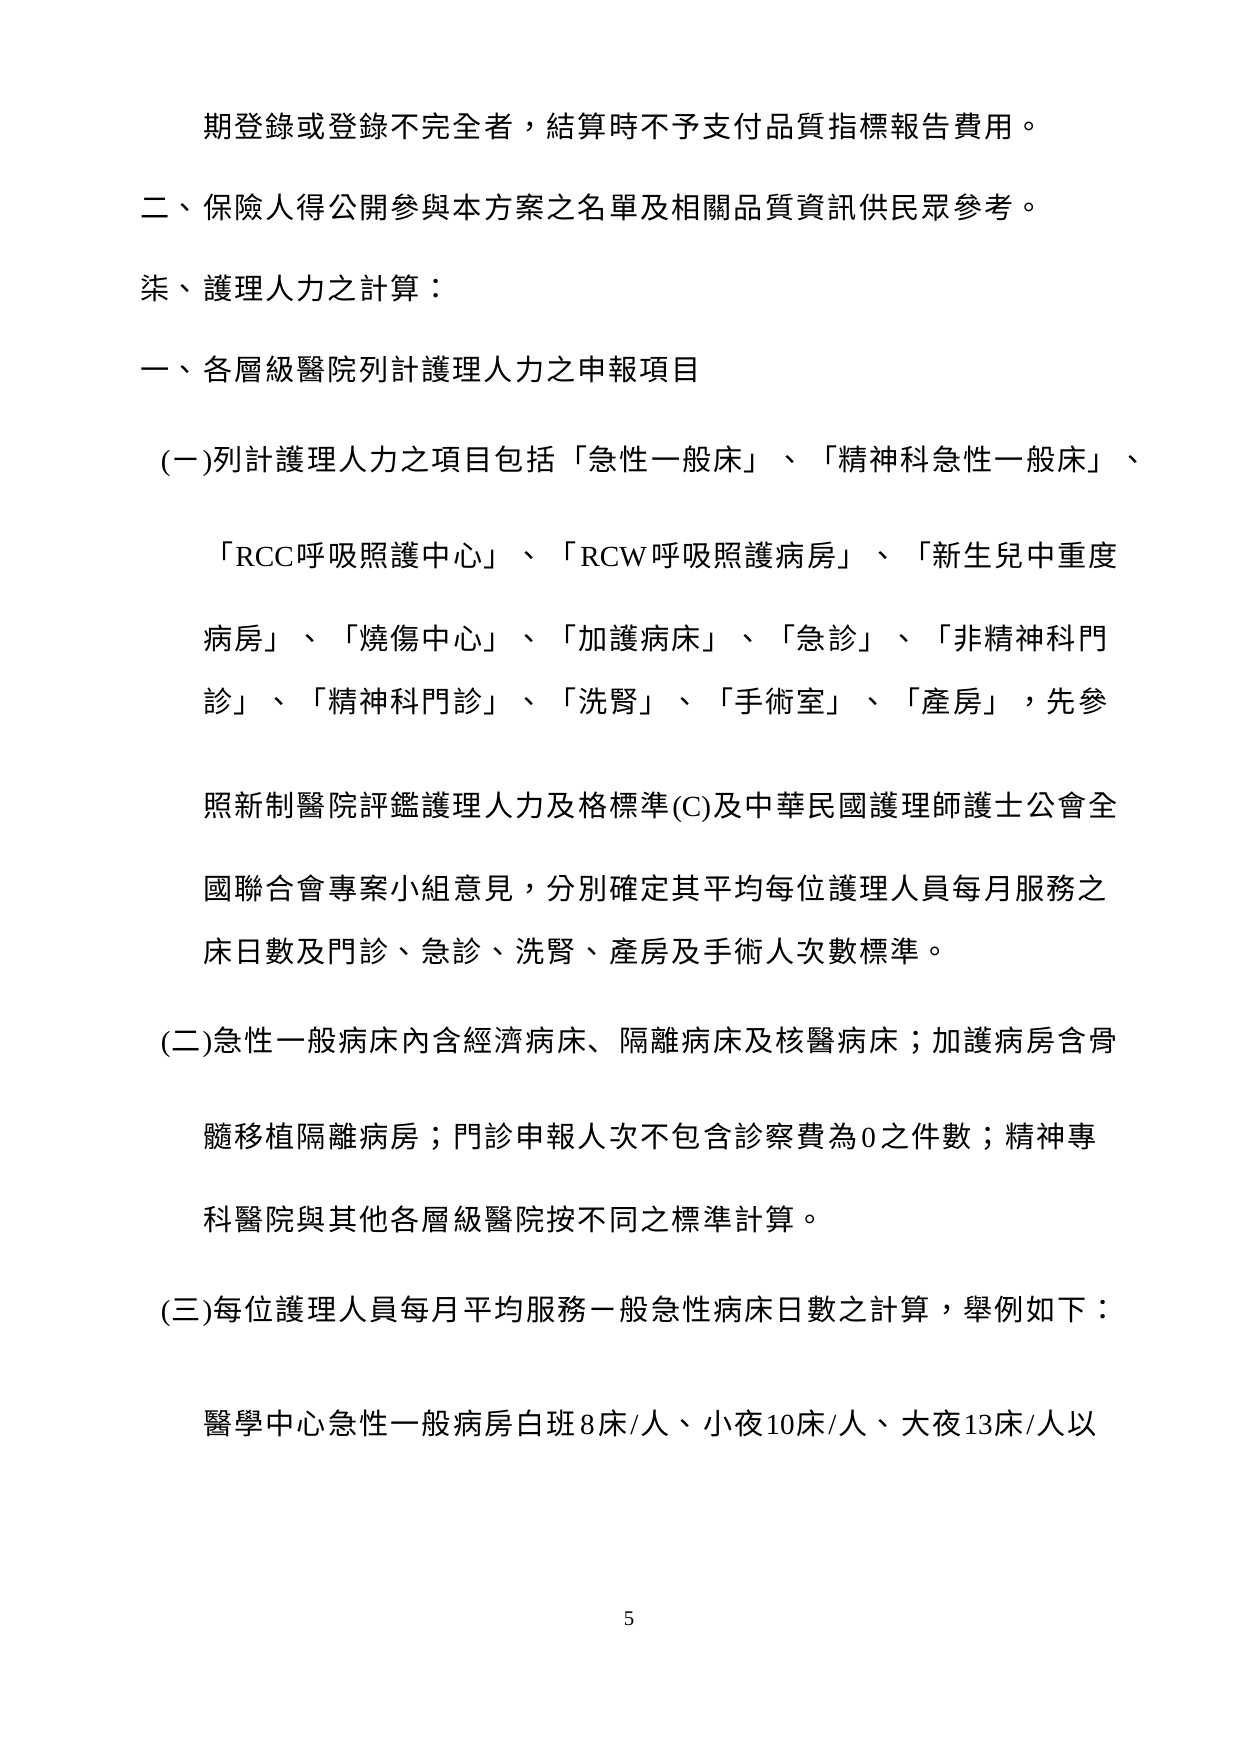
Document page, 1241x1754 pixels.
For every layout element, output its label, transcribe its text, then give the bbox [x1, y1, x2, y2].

text 期登錄或登錄不完全者，結算時不予支付品質指標報告費用。 [139, 83, 1118, 145]
text 柒、護理人力之計算： [139, 245, 1118, 308]
text (二)急性一般病床內含經濟病床、隔離病床及核醫病床；加護病房含骨髓移植隔離病房；門診申報人次不包含診察費為0之件數；精神專科醫院與其他各層級醫院按不同之標準計算。 [154, 989, 1118, 1239]
text 二、保險人得公開參與本方案之名單及相關品質資訊供民眾參考。 [139, 164, 1118, 226]
text 一、各層級醫院列計護理人力之申報項目 [139, 326, 1118, 389]
text (三)每位護理人員每月平均服務ㄧ般急性病床日數之計算，舉例如下： [154, 1258, 1118, 1320]
text (ㄧ)列計護理人力之項目包括「急性一般床」、「精神科急性一般床」、「RCC呼吸照護中心」、「RCW呼吸照護病房」、「新生兒中重度病房」、「燒傷中心」、「加護病床」、「急診」、「非精神科門診」、「精神科門診」、「洗腎」、「手術室」、「產房」，先參照新制醫院評鑑護理人力及格標準(C)及中華民國護理師護士公會全國聯合會專案小組意見，分別確定其平均每位護理人員每月服務之床日數及門診、急診、洗腎、產房及手術人次數標準。 [154, 408, 1118, 970]
text 醫學中心急性一般病房白班8床/人、小夜10床/人、大夜13床/人以 [198, 1339, 1118, 1464]
